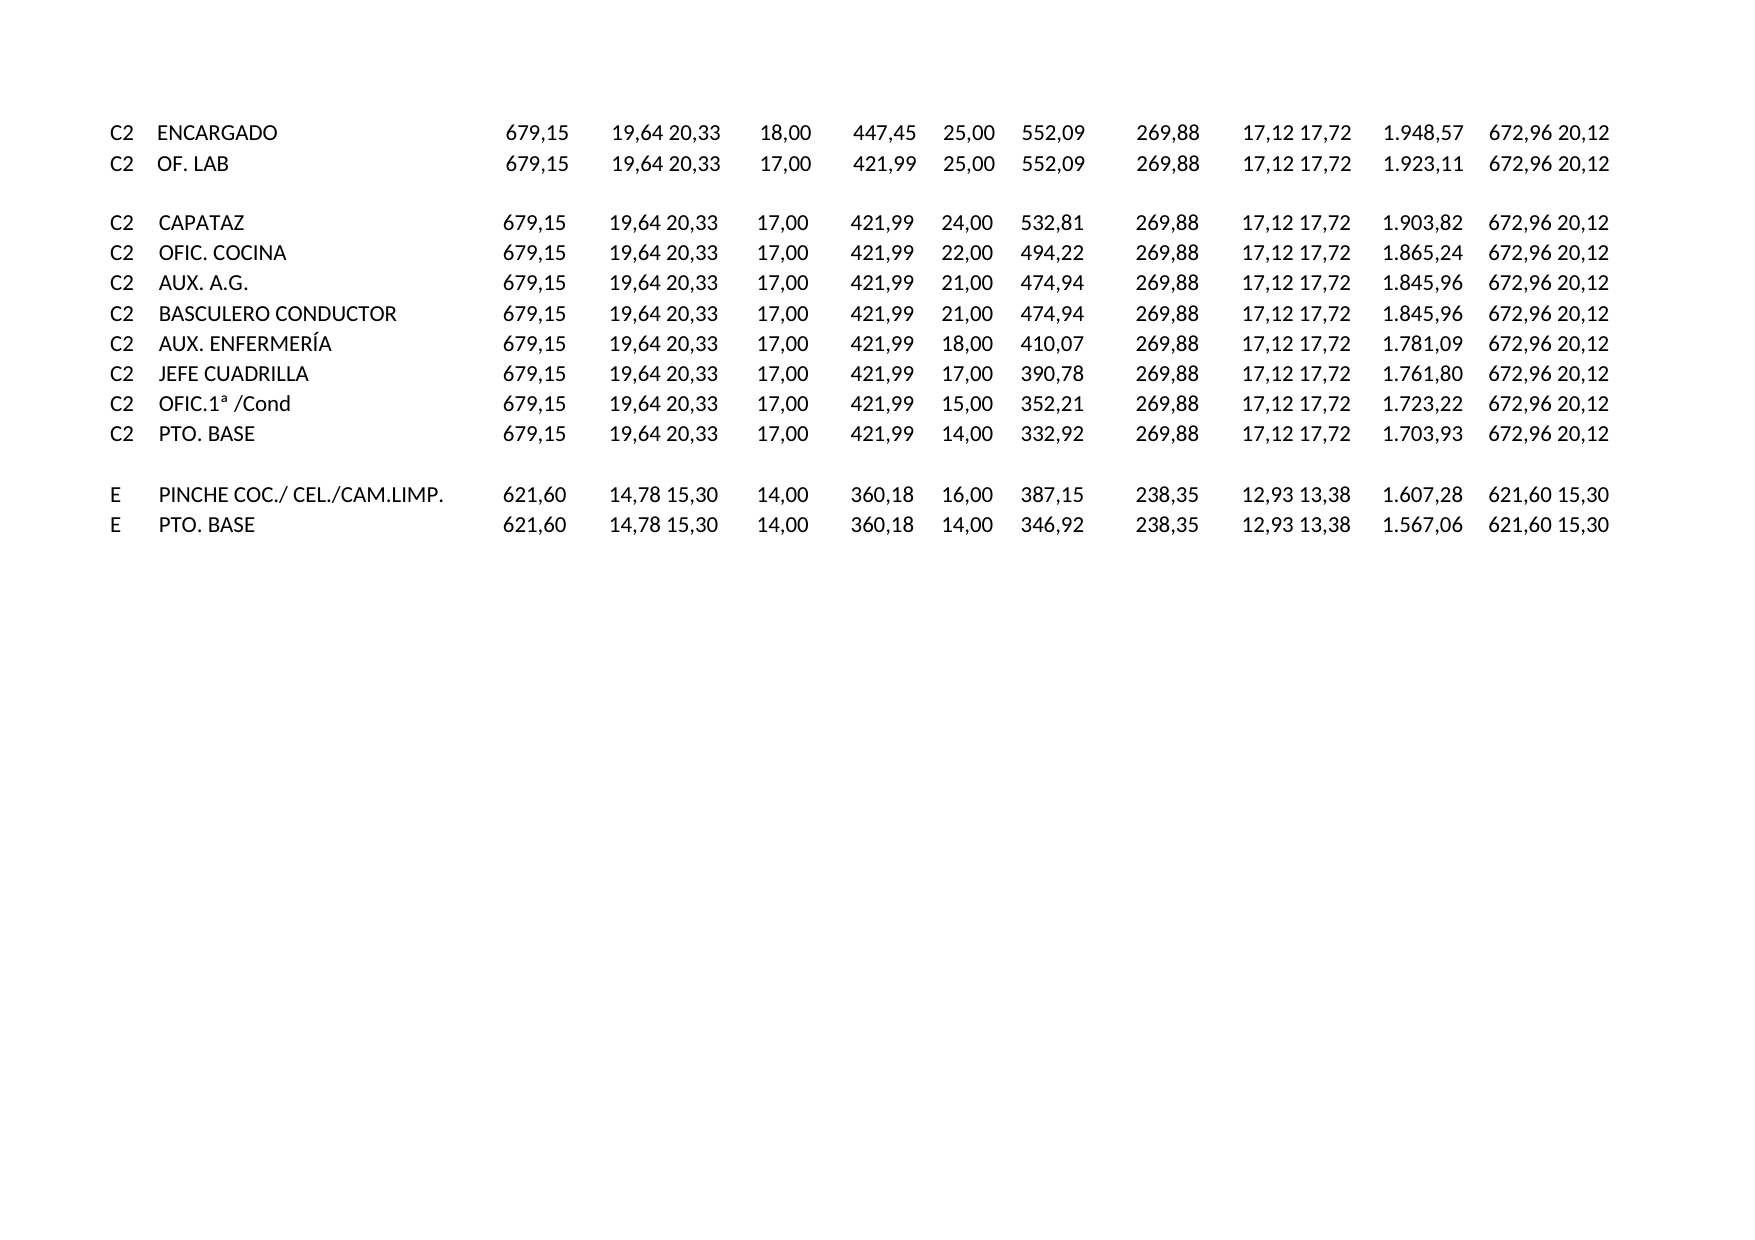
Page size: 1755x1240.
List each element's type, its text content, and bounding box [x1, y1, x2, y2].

table_cell AUX. A.G. [159, 269, 503, 299]
table_cell 269,88 [1135, 269, 1241, 299]
table_cell 12,93 13,38 [1241, 465, 1382, 510]
table_cell 17,00 [756, 269, 850, 299]
table_cell 474,94 [1020, 269, 1135, 299]
table_cell 672,96 20,12 [1489, 149, 1618, 178]
table_header 19,64 20,33 [609, 209, 756, 238]
table_cell 17,00 [756, 389, 850, 419]
table_cell C2 [110, 329, 158, 359]
table_cell 1.845,96 [1382, 299, 1488, 329]
table_cell 679,15 [503, 359, 609, 389]
table_cell 621,60 15,30 [1488, 510, 1618, 540]
table_cell 14,78 15,30 [609, 510, 756, 540]
table_cell 672,96 20,12 [1489, 119, 1618, 149]
table_cell 332,92 [1020, 420, 1135, 465]
table_cell 474,94 [1020, 299, 1135, 329]
table_cell 346,92 [1020, 510, 1135, 540]
table_cell 18,00 [742, 119, 844, 149]
table_cell C2 [110, 149, 157, 178]
table_cell 14,00 [756, 465, 850, 510]
table_header 1.903,82 [1382, 209, 1488, 238]
table_cell 1.781,09 [1382, 329, 1488, 359]
table_cell 679,15 [497, 149, 611, 178]
table_cell 18,00 [941, 329, 1020, 359]
table_cell C2 [110, 119, 157, 149]
table_cell C2 [110, 389, 158, 419]
table_cell 269,88 [1113, 149, 1242, 178]
table_cell 238,35 [1135, 465, 1241, 510]
table_cell 1.845,96 [1382, 269, 1488, 299]
table_cell 672,96 20,12 [1488, 359, 1618, 389]
table_cell 269,88 [1135, 299, 1241, 329]
table_cell 421,99 [850, 389, 941, 419]
table_cell 410,07 [1020, 329, 1135, 359]
table_cell 421,99 [850, 359, 941, 389]
table_cell 1.865,24 [1382, 238, 1488, 268]
table_cell 17,12 17,72 [1241, 389, 1382, 419]
table_cell 17,00 [756, 329, 850, 359]
table_cell E [110, 510, 158, 540]
table_cell 19,64 20,33 [609, 389, 756, 419]
table_cell 269,88 [1135, 389, 1241, 419]
table_cell 1.703,93 [1382, 420, 1488, 465]
table_header 679,15 [503, 209, 609, 238]
table_cell PINCHE COC./ CEL./CAM.LIMP. [159, 465, 503, 510]
table_cell 19,64 20,33 [609, 269, 756, 299]
table_cell 494,22 [1020, 238, 1135, 268]
table_header CAPATAZ [159, 209, 503, 238]
table_cell 1.923,11 [1371, 149, 1489, 178]
table_cell 17,00 [756, 359, 850, 389]
table_cell 15,00 [941, 389, 1020, 419]
table_cell AUX. ENFERMERÍA [159, 329, 503, 359]
table_cell OFIC.1ª /Cond [159, 389, 503, 419]
table_cell 360,18 [850, 510, 941, 540]
table_cell 672,96 20,12 [1488, 299, 1618, 329]
table_cell 17,00 [756, 299, 850, 329]
table_cell 14,00 [941, 510, 1020, 540]
table_cell 421,99 [844, 149, 940, 178]
table_cell 25,00 [940, 149, 1013, 178]
table_cell 390,78 [1020, 359, 1135, 389]
table_cell 19,64 20,33 [611, 119, 742, 149]
table_cell 17,12 17,72 [1241, 299, 1382, 329]
table_header 269,88 [1135, 209, 1241, 238]
table_cell 447,45 [844, 119, 940, 149]
table_header 672,96 20,12 [1488, 209, 1618, 238]
table_cell 19,64 20,33 [609, 420, 756, 465]
table_cell 17,12 17,72 [1241, 359, 1382, 389]
table_cell 17,12 17,72 [1242, 119, 1371, 149]
table_cell JEFE CUADRILLA [159, 359, 503, 389]
table_cell 360,18 [850, 465, 941, 510]
table_cell 17,12 17,72 [1241, 269, 1382, 299]
table_cell 269,88 [1135, 329, 1241, 359]
table_cell 679,15 [497, 119, 611, 149]
table_cell 1.761,80 [1382, 359, 1488, 389]
table_cell 621,60 [503, 510, 609, 540]
table_cell 269,88 [1135, 359, 1241, 389]
table_cell 17,00 [742, 149, 844, 178]
table_cell 1.567,06 [1382, 510, 1488, 540]
table_cell PTO. BASE [159, 510, 503, 540]
table_cell 17,12 17,72 [1241, 329, 1382, 359]
table_header C2 [110, 209, 158, 238]
table_cell 679,15 [503, 420, 609, 465]
table_cell 1.607,28 [1382, 465, 1488, 510]
table_cell 269,88 [1135, 238, 1241, 268]
table_cell 14,00 [756, 510, 850, 540]
table_cell 269,88 [1113, 119, 1242, 149]
table_cell ENCARGADO [157, 119, 497, 149]
table_cell 621,60 [503, 465, 609, 510]
table_cell 672,96 20,12 [1488, 238, 1618, 268]
table_cell 679,15 [503, 389, 609, 419]
table_cell 621,60 15,30 [1488, 465, 1618, 510]
table_cell 672,96 20,12 [1488, 329, 1618, 359]
table_cell BASCULERO CONDUCTOR [159, 299, 503, 329]
table_header 532,81 [1020, 209, 1135, 238]
table_cell C2 [110, 238, 158, 268]
table_cell C2 [110, 269, 158, 299]
table_cell 269,88 [1135, 420, 1241, 465]
table_cell 679,15 [503, 238, 609, 268]
table_cell 421,99 [850, 269, 941, 299]
table_cell E [110, 465, 158, 510]
table_cell 19,64 20,33 [609, 238, 756, 268]
table_cell 14,00 [941, 420, 1020, 465]
table_cell 679,15 [503, 329, 609, 359]
table_cell PTO. BASE [159, 420, 503, 465]
table_cell C2 [110, 299, 158, 329]
table_cell 19,64 20,33 [609, 329, 756, 359]
table_cell 21,00 [941, 299, 1020, 329]
table_header 17,12 17,72 [1241, 209, 1382, 238]
table_cell C2 [110, 359, 158, 389]
table_cell 421,99 [850, 299, 941, 329]
table_cell 17,00 [756, 238, 850, 268]
table_cell 552,09 [1013, 119, 1113, 149]
table_cell 17,00 [941, 359, 1020, 389]
table_cell 16,00 [941, 465, 1020, 510]
table_cell 387,15 [1020, 465, 1135, 510]
table_cell 19,64 20,33 [609, 359, 756, 389]
table_cell 679,15 [503, 299, 609, 329]
table_cell 1.948,57 [1371, 119, 1489, 149]
table_cell 672,96 20,12 [1488, 269, 1618, 299]
table_cell OF. LAB [157, 149, 497, 178]
table_cell 421,99 [850, 238, 941, 268]
table_cell OFIC. COCINA [159, 238, 503, 268]
table_cell 421,99 [850, 420, 941, 465]
table_cell 14,78 15,30 [609, 465, 756, 510]
table_cell C2 [110, 420, 158, 465]
table_cell 21,00 [941, 269, 1020, 299]
table_cell 17,12 17,72 [1242, 149, 1371, 178]
table_cell 352,21 [1020, 389, 1135, 419]
table_cell 421,99 [850, 329, 941, 359]
table_cell 12,93 13,38 [1241, 510, 1382, 540]
table_header 17,00 [756, 209, 850, 238]
table_cell 19,64 20,33 [609, 299, 756, 329]
table_cell 17,12 17,72 [1241, 420, 1382, 465]
table_cell 552,09 [1013, 149, 1113, 178]
table_header 24,00 [941, 209, 1020, 238]
table_header 421,99 [850, 209, 941, 238]
table_cell 672,96 20,12 [1488, 420, 1618, 465]
table_cell 679,15 [503, 269, 609, 299]
table_cell 19,64 20,33 [611, 149, 742, 178]
table_cell 17,00 [756, 420, 850, 465]
table_cell 17,12 17,72 [1241, 238, 1382, 268]
table_cell 672,96 20,12 [1488, 389, 1618, 419]
table_cell 1.723,22 [1382, 389, 1488, 419]
table_cell 25,00 [940, 119, 1013, 149]
table_cell 238,35 [1135, 510, 1241, 540]
table_cell 22,00 [941, 238, 1020, 268]
